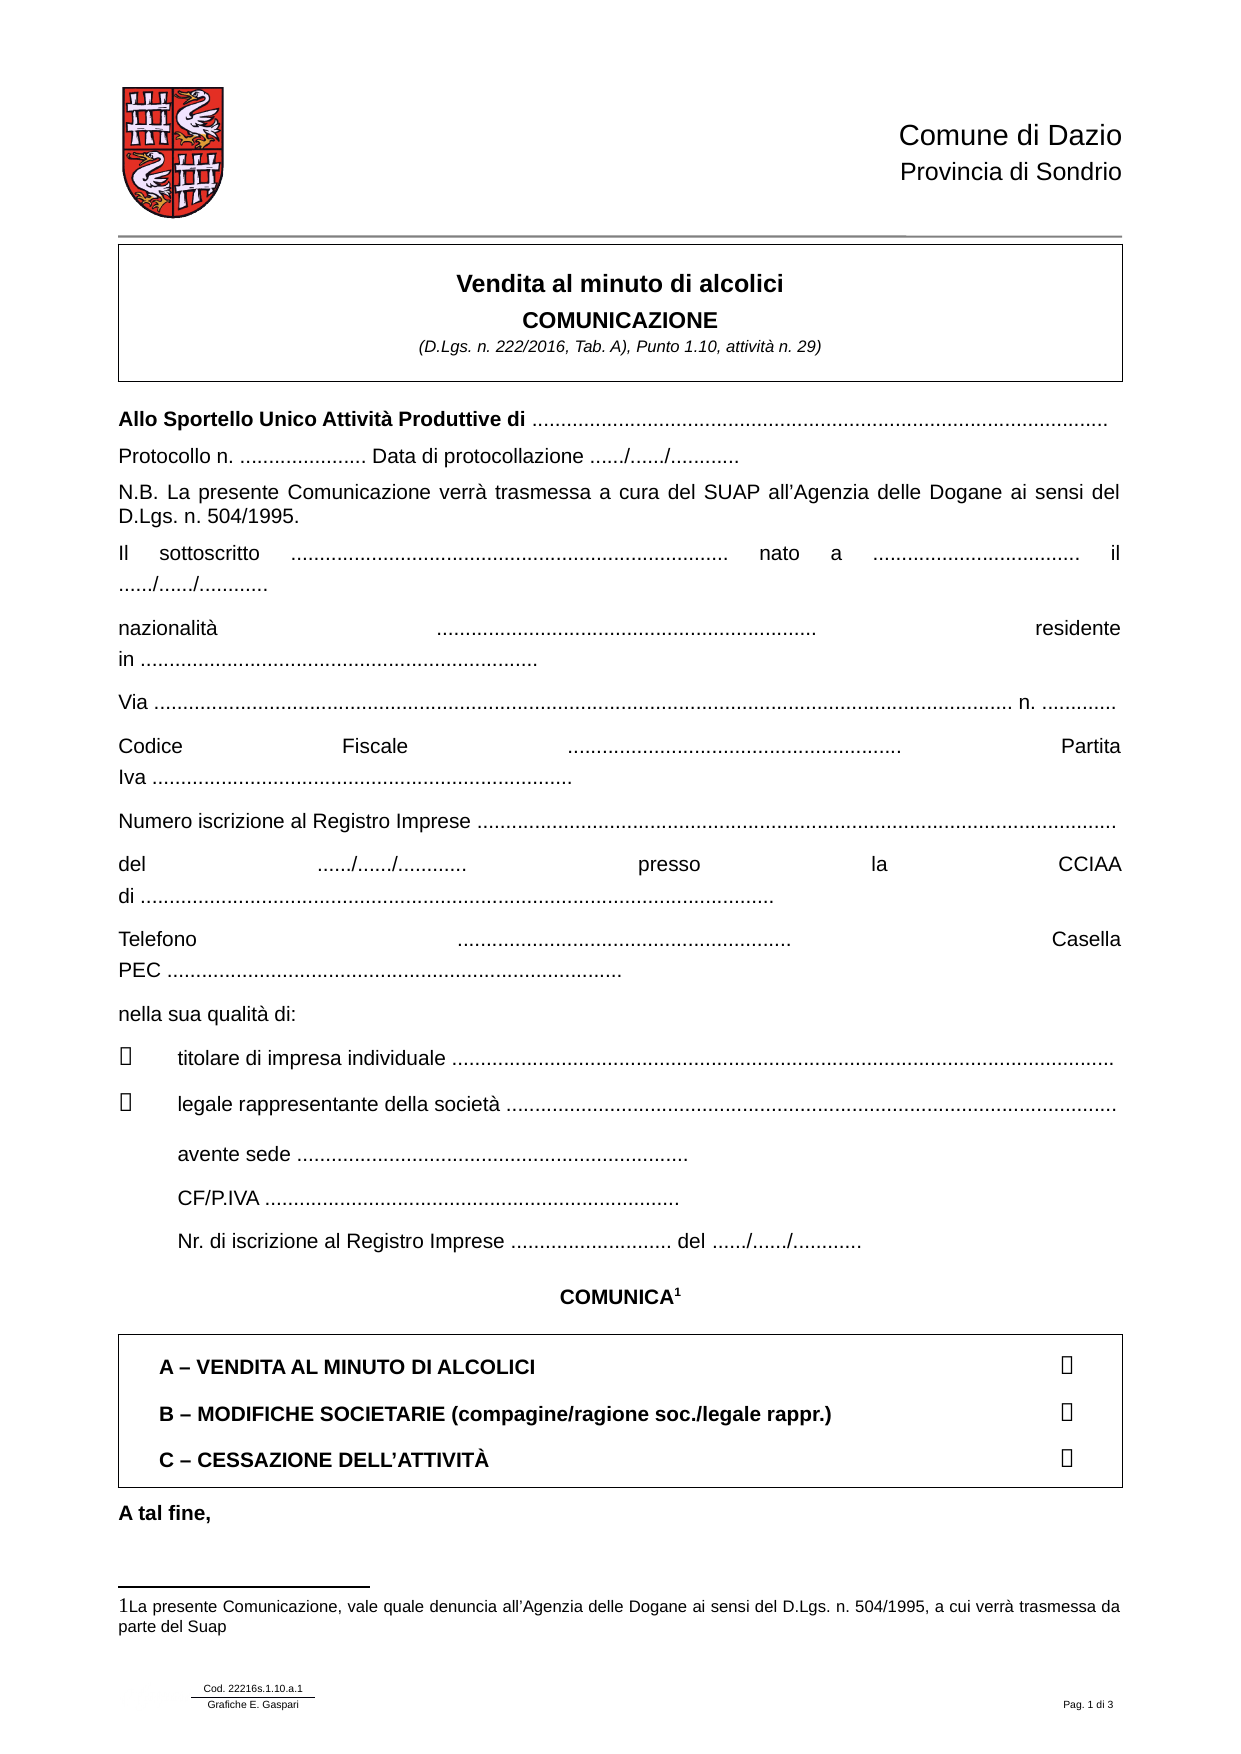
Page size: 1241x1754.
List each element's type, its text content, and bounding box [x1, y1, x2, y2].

text Codice Fiscale .......................................................... Partita Iva ......................................................................... [118, 734, 1122, 789]
text del ....../....../............ presso la CCIAA di .............................................................................................................. [118, 852, 1122, 907]
text COMUNICA [118, 1285, 1122, 1309]
table_header A – VENDITA AL MINUTO DI ALCOLICI  B – MODIFICHE SOCIETARIE (compagine/ragione soc./legale rappr.)  C – CESSAZIONE DELL’ATTIVITÀ  [119, 1335, 1122, 1487]
text Numero iscrizione al Registro Imprese ............................................................................................................... [118, 809, 1122, 833]
text CF/P.IVA ........................................................................ [177, 1185, 1122, 1209]
text Allo Sportello Unico Attività Produttive di .................................................................................................... [118, 407, 1122, 431]
text Protocollo n. ...................... Data di protocollazione ....../....../............ [118, 444, 1122, 468]
text N.B. La presente Comunicazione verrà trasmessa a cura del SUAP all’Agenzia delle Dogane ai sensi del D.Lgs. n. 504/1995. [118, 480, 1122, 528]
text Nr. di iscrizione al Registro Imprese ............................ del ....../....../............ [177, 1229, 1122, 1253]
text avente sede .................................................................... [177, 1142, 1122, 1166]
table_header Vendita al minuto di alcolici COMUNICAZIONE (D.Lgs. n. 222/2016, Tab. A), Punto 1.10, attività n. 29) [119, 245, 1122, 381]
text nazionalità .................................................................. residente in ..................................................................... [118, 615, 1122, 671]
text Telefono .......................................................... Casella PEC ............................................................................... [118, 927, 1122, 982]
text Comune di Dazio [224, 118, 1122, 152]
picture [122, 87, 224, 219]
text Il sottoscritto ............................................................................ nato a .................................... il ....../....../............ [118, 541, 1122, 596]
text  titolare di impresa individuale ................................................................................................................... [118, 1038, 1122, 1072]
text nella sua qualità di: [118, 1002, 1122, 1026]
text La presente Comunicazione, vale quale denuncia all’Agenzia delle Dogane ai sensi del D.Lgs. n. 504/1995, a cui verrà trasmessa da parte del Suap [118, 1593, 1122, 1636]
text A tal fine, [118, 1501, 1122, 1525]
text  legale rappresentante della società .......................................................................................................... [118, 1085, 1122, 1119]
text Provincia di Sondrio [224, 157, 1122, 185]
text Via ..................................................................................................................................................... n. ............. [118, 690, 1122, 714]
